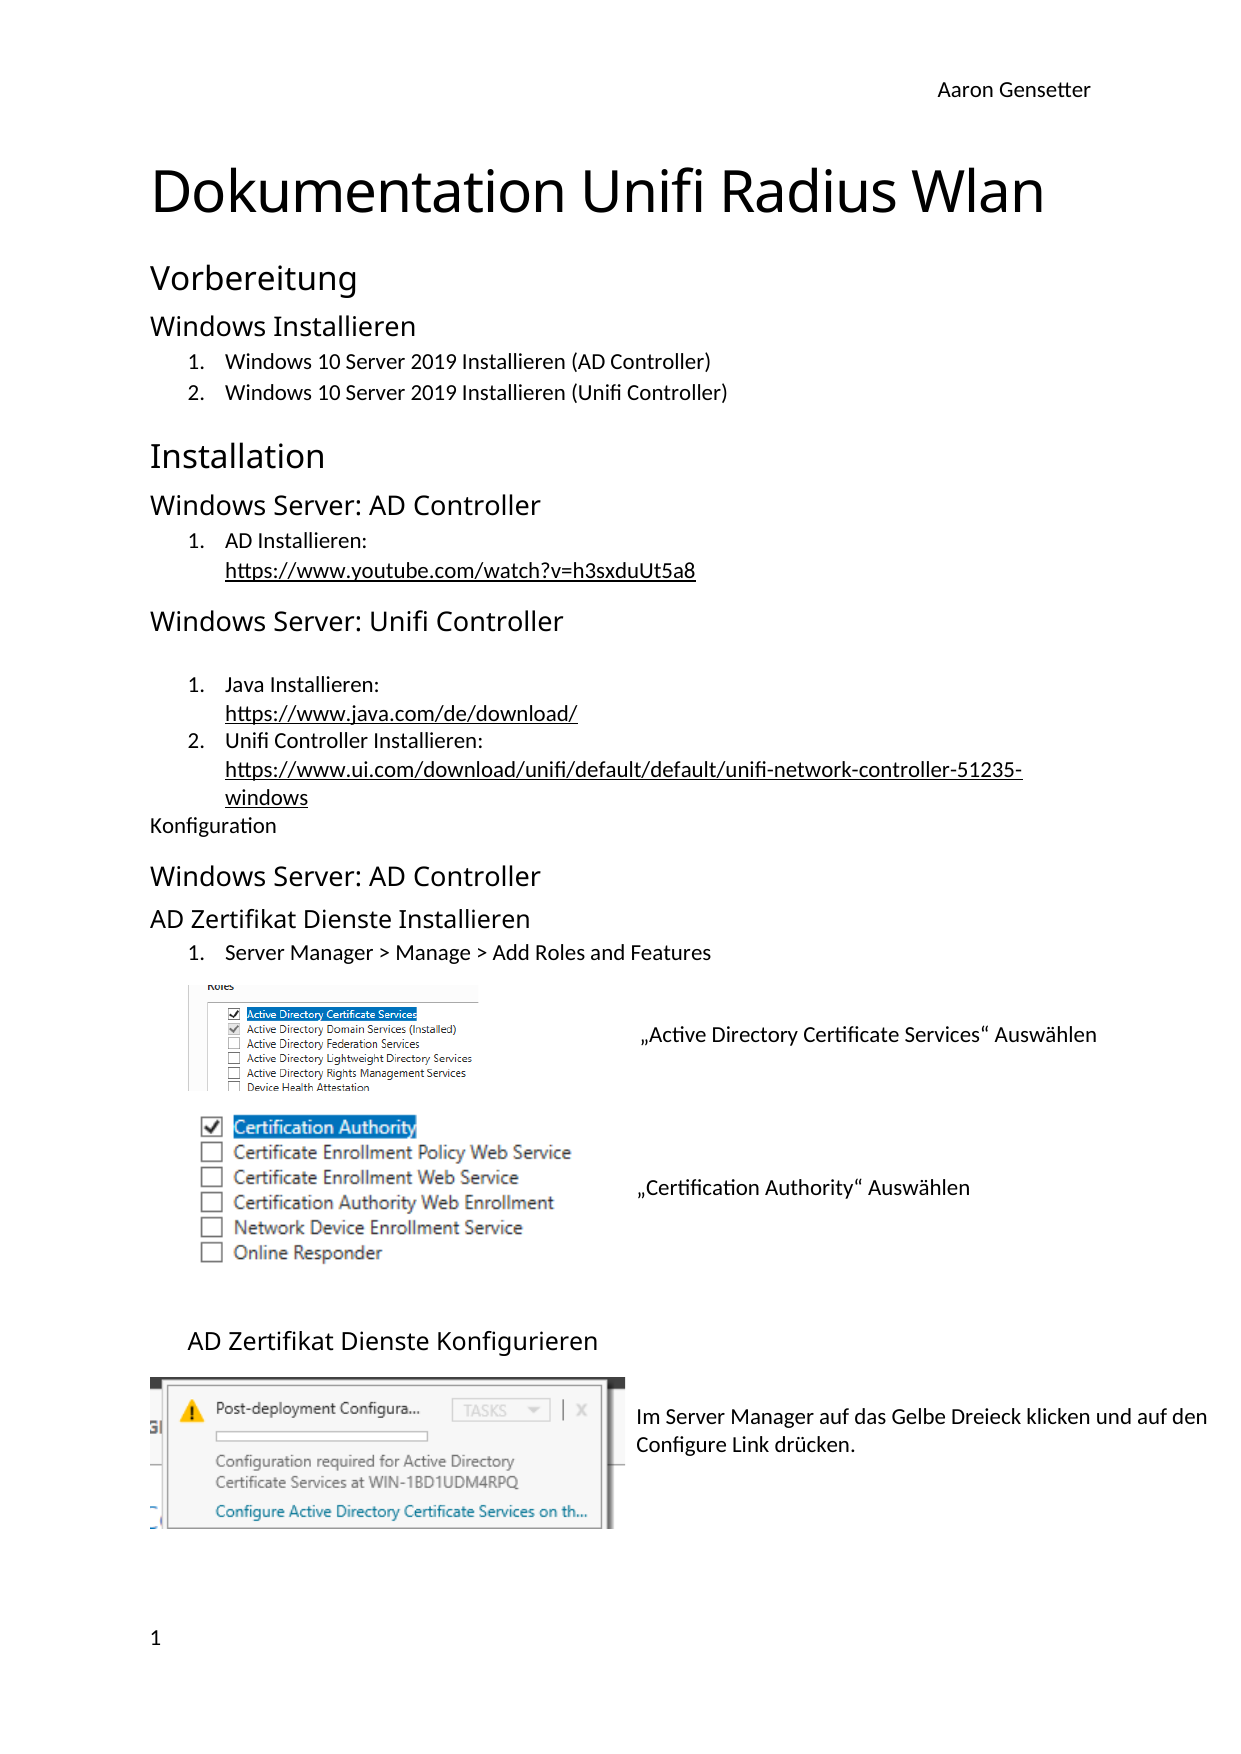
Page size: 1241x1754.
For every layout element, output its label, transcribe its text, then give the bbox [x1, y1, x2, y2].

list AD Installieren: https://www.youtube.com/watch?v=h3sxduUt5a8 [187, 526, 1090, 584]
picture [150, 1377, 625, 1529]
list Windows 10 Server 2019 Installieren (AD Controller) [187, 347, 1090, 375]
subtitle Windows Server: AD Controller [150, 486, 1090, 523]
picture [187, 1109, 611, 1305]
text Konfiguration [150, 811, 1090, 839]
subtitle Windows Server: AD Controller [150, 858, 1090, 894]
subtitle Windows Server: Unifi Controller [150, 603, 1090, 640]
list Unifi Controller Installieren: https://www.ui.com/download/unifi/default/default/unifi-network-controller-51235-windows [187, 727, 1090, 811]
subtitle Installation [150, 433, 1090, 478]
title Dokumentation Unifi Radius Wlan [150, 150, 1090, 229]
subtitle Vorbereitung [150, 254, 1090, 300]
picture [187, 985, 479, 1091]
list Server Manager > Manage > Add Roles and Features [187, 938, 1090, 966]
list Java Installieren: https://www.java.com/de/download/ [187, 671, 1090, 727]
list Windows 10 Server 2019 Installieren (Unifi Controller) [187, 378, 1090, 406]
subtitle AD Zertifikat Dienste Installieren [150, 902, 1090, 936]
subtitle Windows Installieren [150, 308, 1090, 344]
subtitle AD Zertifikat Dienste Konfigurieren [187, 1324, 1090, 1358]
